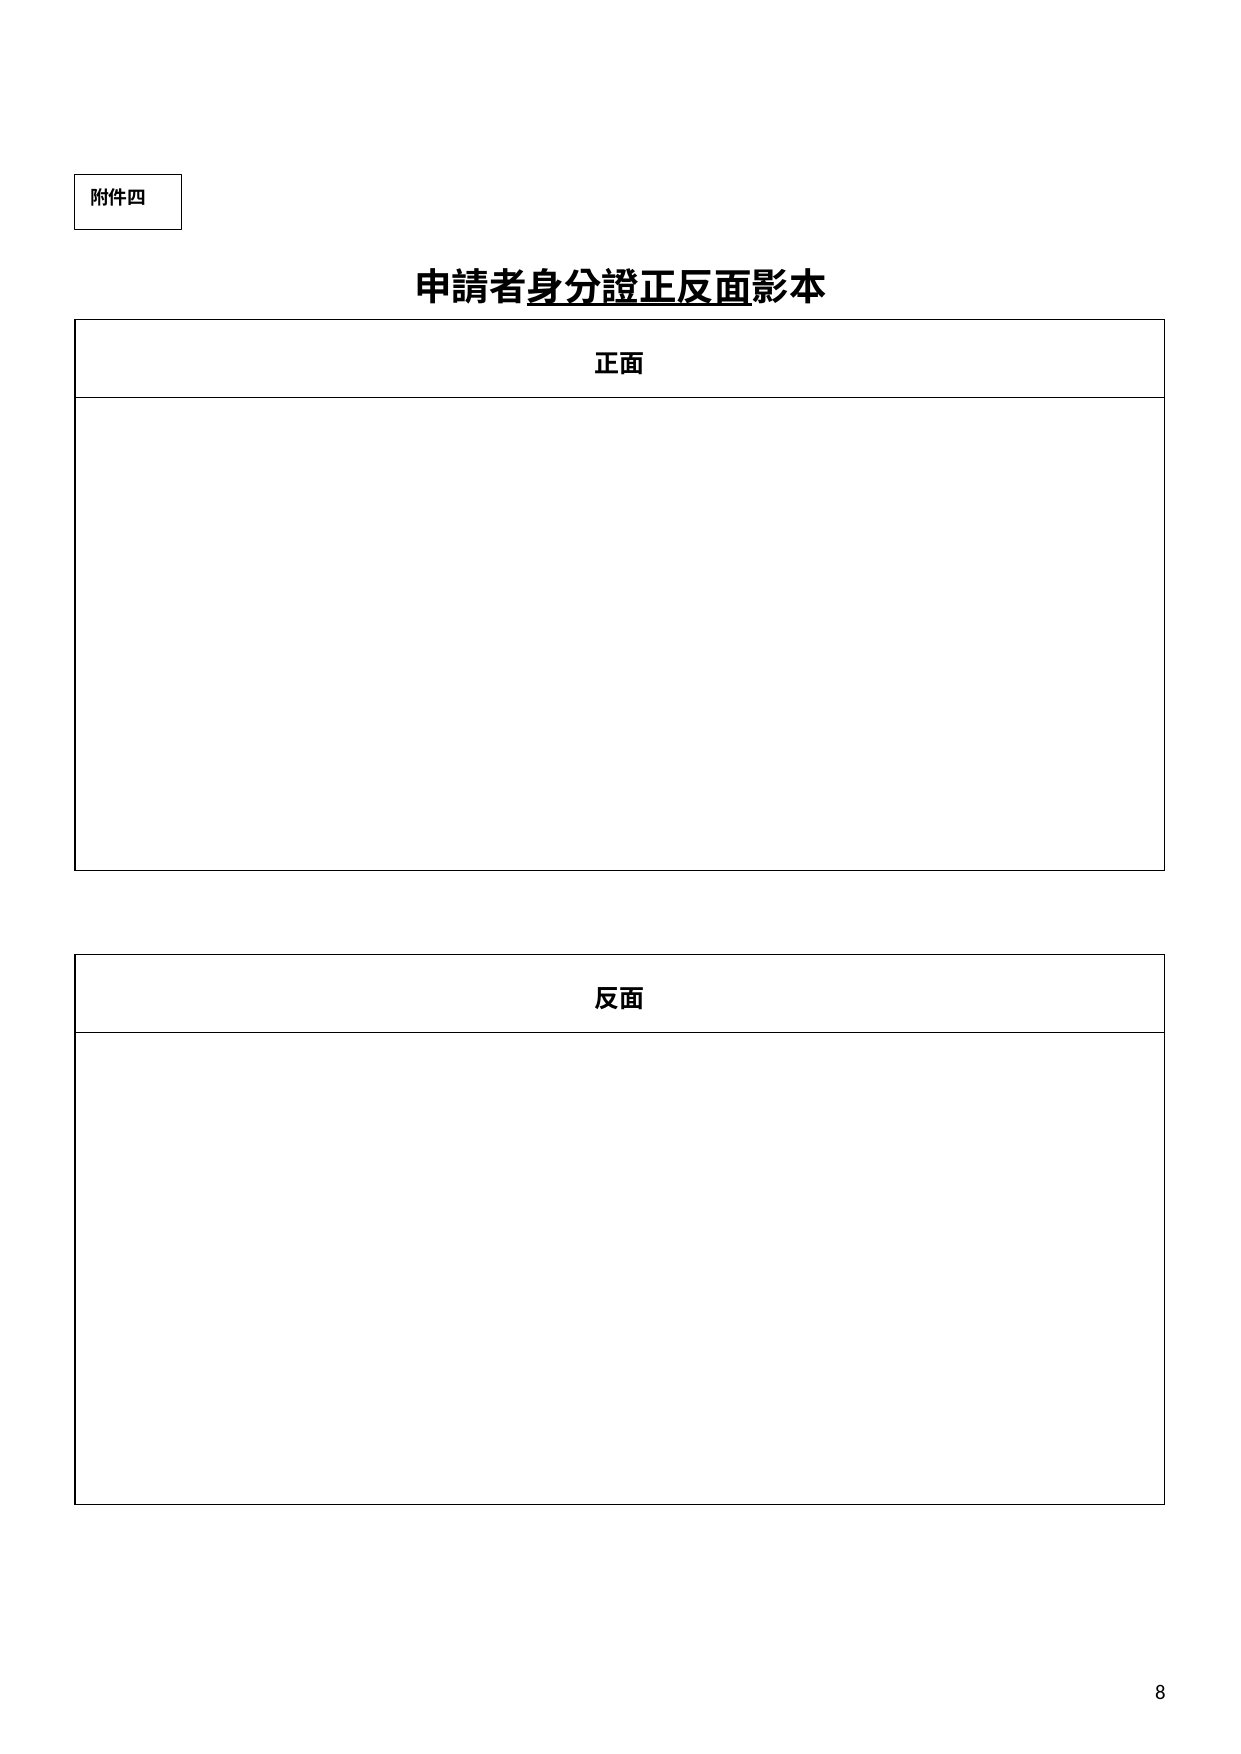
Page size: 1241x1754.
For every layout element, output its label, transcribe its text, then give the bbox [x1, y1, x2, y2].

text 申請者身分證正反面影本 [75, 242, 1165, 304]
table_header 反面 [76, 955, 1164, 1032]
table_cell [76, 1033, 1164, 1504]
table_cell [76, 398, 1164, 870]
table_header 正面 [76, 320, 1164, 397]
